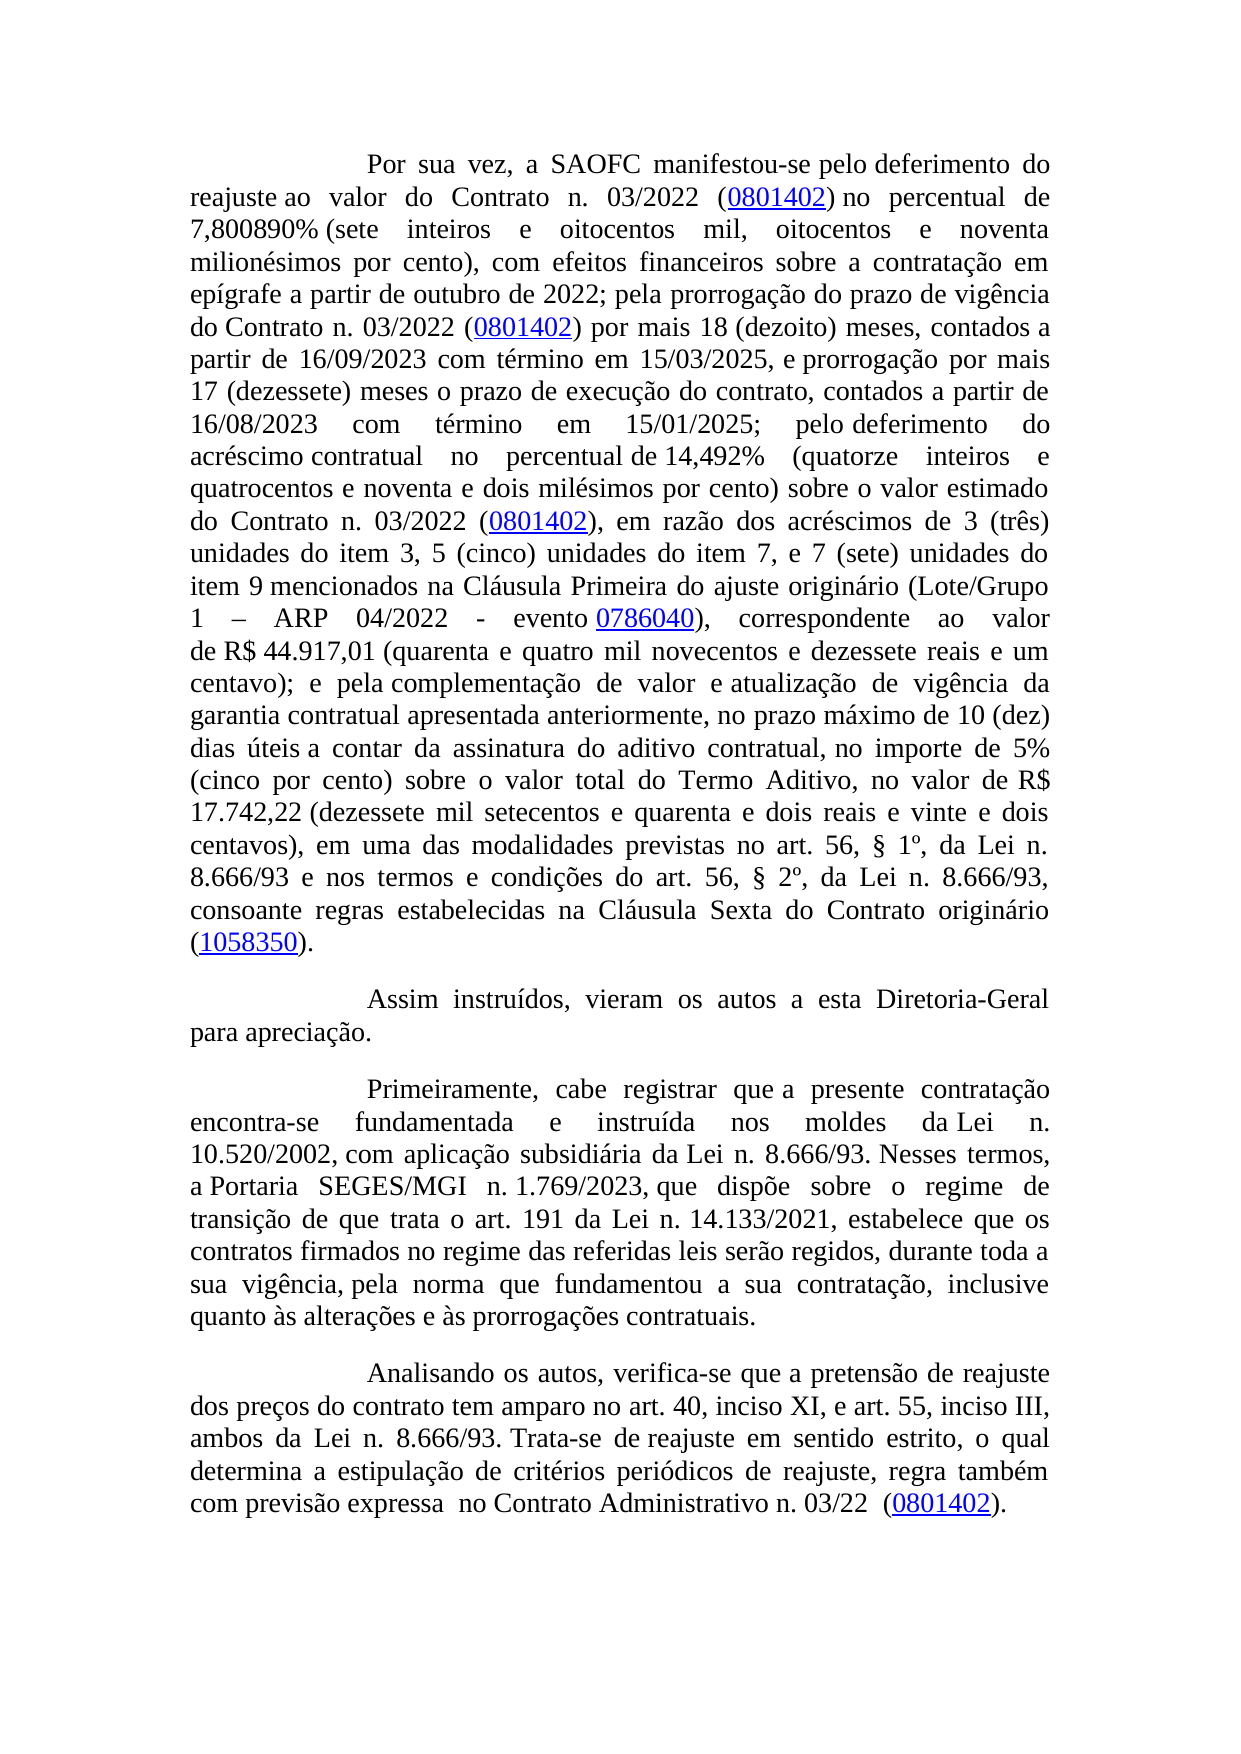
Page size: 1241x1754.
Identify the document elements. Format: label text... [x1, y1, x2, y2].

text Por sua vez, a SAOFC manifestou-se pelo deferimento do reajuste ao valor do Contrato n. 03/2022 (0801402) no percentual de 7,800890% (sete inteiros e oitocentos mil, oitocentos e noventa milionésimos por cento), com efeitos financeiros sobre a contratação em epígrafe a partir de outubro de 2022; pela prorrogação do prazo de vigência do Contrato n. 03/2022 (0801402) por mais 18 (dezoito) meses, contados a partir de 16/09/2023 com término em 15/03/2025, e prorrogação por mais 17 (dezessete) meses o prazo de execução do contrato, contados a partir de 16/08/2023 com término em 15/01/2025; pelo deferimento do acréscimo contratual no percentual de 14,492% (quatorze inteiros e quatrocentos e noventa e dois milésimos por cento) sobre o valor estimado do Contrato n. 03/2022 (0801402), em razão dos acréscimos de 3 (três) unidades do item 3, 5 (cinco) unidades do item 7, e 7 (sete) unidades do item 9 mencionados na Cláusula Primeira do ajuste originário (Lote/Grupo 1 – ARP 04/2022 - evento 0786040), correspondente ao valor de R$ 44.917,01 (quarenta e quatro mil novecentos e dezessete reais e um centavo); e pela complementação de valor e atualização de vigência da garantia contratual apresentada anteriormente, no prazo máximo de 10 (dez) dias úteis a contar da assinatura do aditivo contratual, no importe de 5% (cinco por cento) sobre o valor total do Termo Aditivo, no valor de R$ 17.742,22 (dezessete mil setecentos e quarenta e dois reais e vinte e dois centavos), em uma das modalidades previstas no art. 56, § 1º, da Lei n. 8.666/93 e nos termos e condições do art. 56, § 2º, da Lei n. 8.666/93, consoante regras estabelecidas na Cláusula Sexta do Contrato originário (1058350). [190, 148, 1051, 957]
text Primeiramente, cabe registrar que a presente contratação encontra-se fundamentada e instruída nos moldes da Lei n. 10.520/2002, com aplicação subsidiária da Lei n. 8.666/93. Nesses termos, a Portaria SEGES/MGI n. 1.769/2023, que dispõe sobre o regime de transição de que trata o art. 191 da Lei n. 14.133/2021, estabelece que os contratos firmados no regime das referidas leis serão regidos, durante toda a sua vigência, pela norma que fundamentou a sua contratação, inclusive quanto às alterações e às prorrogações contratuais. [190, 1072, 1051, 1331]
text Assim instruídos, vieram os autos a esta Diretoria-Geral para apreciação. [190, 982, 1051, 1047]
text Analisando os autos, verifica-se que a pretensão de reajuste dos preços do contrato tem amparo no art. 40, inciso XI, e art. 55, inciso III, ambos da Lei n. 8.666/93. Trata-se de reajuste em sentido estrito, o qual determina a estipulação de critérios periódicos de reajuste, regra também com previsão expressa no Contrato Administrativo n. 03/22 (0801402). [190, 1356, 1051, 1518]
